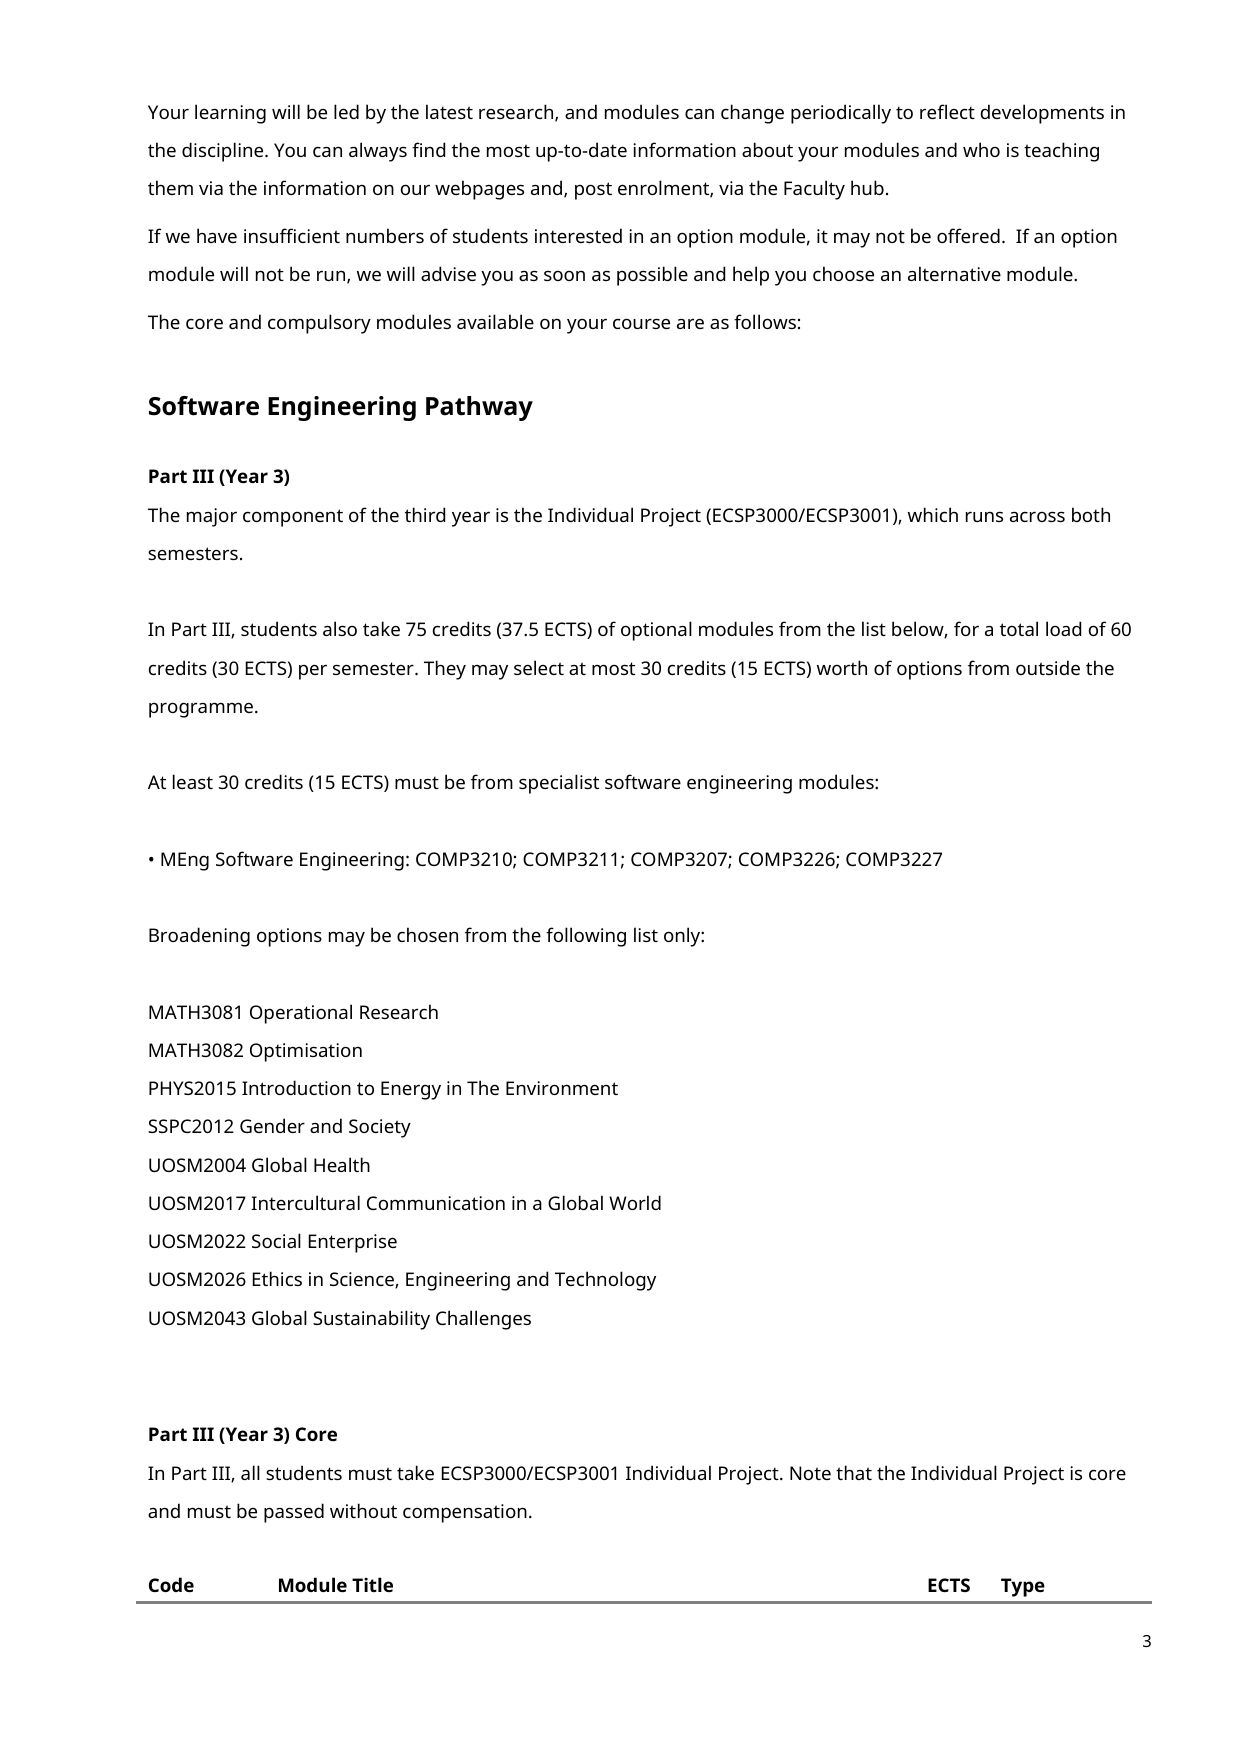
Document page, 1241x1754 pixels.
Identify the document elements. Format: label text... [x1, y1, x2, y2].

table_cell Code [136, 1573, 266, 1601]
text Your learning will be led by the latest research, and modules can change periodically to reflect developments in the discipline. You can always find the most up-to-date information about your modules and who is teaching them via the information on our webpages and, post enrolment, via the Faculty hub. [148, 99, 1152, 201]
text The core and compulsory modules available on your course are as follows: [148, 309, 1152, 335]
table_cell Part III (Year 3) The major component of the third year is the Individual Project (ECSP3000/ECSP3001), which runs across both semesters. In Part III, students also take 75 credits (37.5 ECTS) of optional modules from the list below, for a total load of 60 credits (30 ECTS) per semester. They may select at most 30 credits (15 ECTS) worth of options from outside the programme. At least 30 credits (15 ECTS) must be from specialist software engineering modules: • MEng Software Engineering: COMP3210; COMP3211; COMP3207; COMP3226; COMP3227 Broadening options may be chosen from the following list only: MATH3081 Operational Research MATH3082 Optimisation PHYS2015 Introduction to Energy in The Environment SSPC2012 Gender and Society UOSM2004 Global Health UOSM2017 Intercultural Communication in a Global World UOSM2022 Social Enterprise UOSM2026 Ethics in Science, Engineering and Technology UOSM2043 Global Sustainability Challenges [136, 426, 1152, 1383]
table_header Software Engineering Pathway [136, 357, 1152, 426]
table_cell ECTS [916, 1573, 989, 1601]
table_cell Part III (Year 3) Core In Part III, all students must take ECSP3000/ECSP3001 Individual Project. Note that the Individual Project is core and must be passed without compensation. [136, 1384, 1152, 1573]
text If we have insufficient numbers of students interested in an option module, it may not be offered. If an option module will not be run, we will advise you as soon as possible and help you choose an alternative module. [148, 223, 1152, 287]
table_cell Type [989, 1573, 1152, 1601]
table_cell Module Title [266, 1573, 916, 1601]
